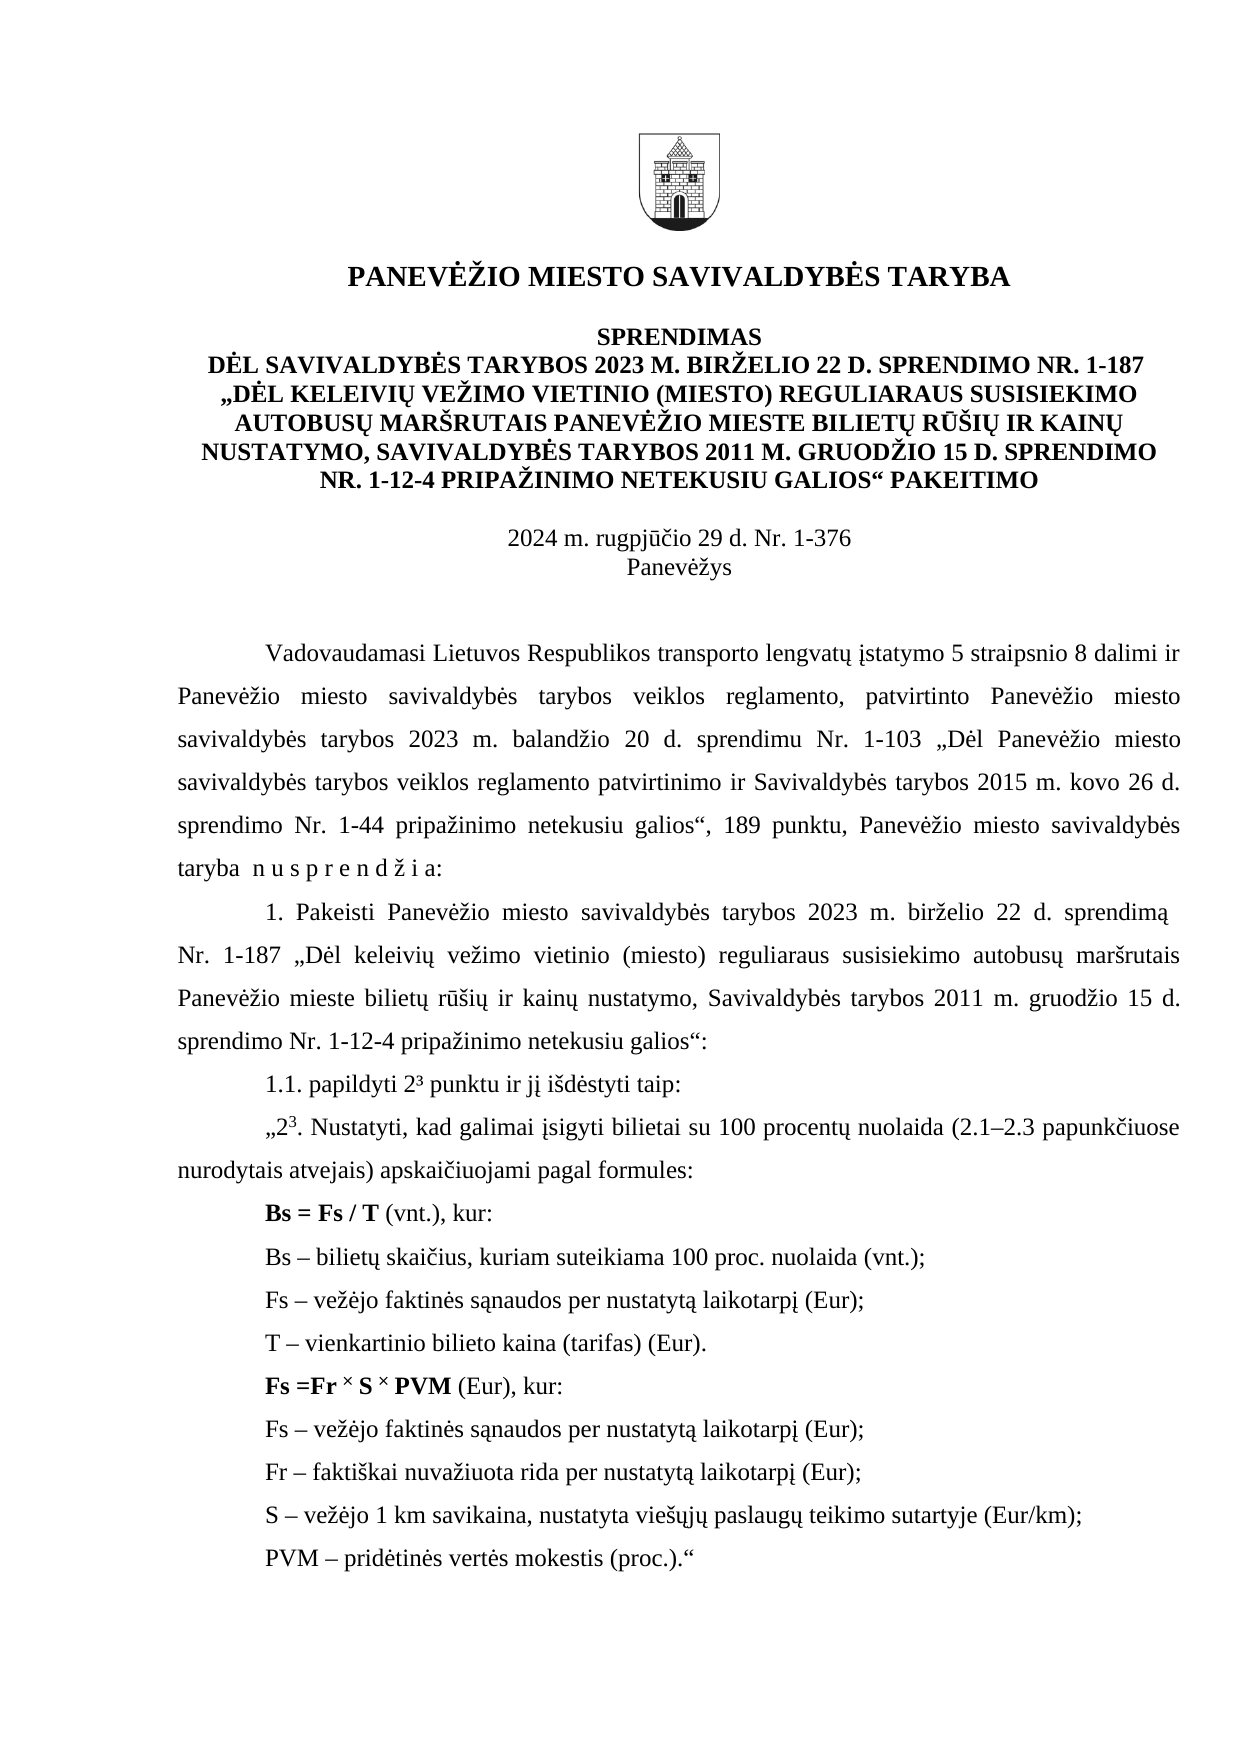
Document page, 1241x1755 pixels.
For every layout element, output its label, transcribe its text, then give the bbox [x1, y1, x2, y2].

text Vadovaudamasi Lietuvos Respublikos transporto lengvatų įstatymo 5 straipsnio 8 dalimi ir Panevėžio miesto savivaldybės tarybos veiklos reglamento, patvirtinto Panevėžio miesto savivaldybės tarybos 2023 m. balandžio 20 d. sprendimu Nr. 1-103 „Dėl Panevėžio miesto savivaldybės tarybos veiklos reglamento patvirtinimo ir Savivaldybės tarybos 2015 m. kovo 26 d. sprendimo Nr. 1-44 pripažinimo netekusiu galios“, 189 punktu, Panevėžio miesto savivaldybės taryba n u s p r e n d ž i a: [177, 638, 1181, 882]
text T – vienkartinio bilieto kaina (tarifas) (Eur). [265, 1328, 1181, 1357]
text DĖL SAVIVALDYBĖS TARYBOS 2023 M. BIRŽELIO 22 D. SPRENDIMO NR. 1-187 [177, 350, 1181, 379]
subtitle SPRENDIMAS [177, 322, 1181, 350]
text Bs = Fs / T (vnt.), kur: [177, 1198, 1181, 1227]
text PVM – pridėtinės vertės mokestis (proc.).“ [265, 1543, 1181, 1572]
text 1.1. papildyti 2³ punktu ir jį išdėstyti taip: [177, 1069, 1181, 1098]
text 1. Pakeisti Panevėžio miesto savivaldybės tarybos 2023 m. birželio 22 d. sprendimą Nr. 1-187 „Dėl keleivių vežimo vietinio (miesto) reguliaraus susisiekimo autobusų maršrutais Panevėžio mieste bilietų rūšių ir kainų nustatymo, Savivaldybės tarybos 2011 m. gruodžio 15 d. sprendimo Nr. 1-12-4 pripažinimo netekusiu galios“: [177, 897, 1181, 1055]
text 2024 m. rugpjūčio 29 d. Nr. 1-376 [177, 523, 1181, 552]
text „23. Nustatyti, kad galimai įsigyti bilietai su 100 procentų nuolaida (2.1–2.3 papunkčiuose nurodytais atvejais) apskaičiuojami pagal formules: [177, 1112, 1181, 1184]
text Fs =Fr ˟ S ˟ PVM (Eur), kur: [265, 1371, 1181, 1400]
text S – vežėjo 1 km savikaina, nustatyta viešųjų paslaugų teikimo sutartyje (Eur/km); [265, 1500, 1181, 1529]
subtitle Panevėžys [177, 552, 1181, 580]
text Fr – faktiškai nuvažiuota rida per nustatytą laikotarpį (Eur); [265, 1457, 1181, 1486]
text Bs – bilietų skaičius, kuriam suteikiama 100 proc. nuolaida (vnt.); [177, 1242, 1181, 1270]
text Fs – vežėjo faktinės sąnaudos per nustatytą laikotarpį (Eur); [265, 1414, 1181, 1443]
text Fs – vežėjo faktinės sąnaudos per nustatytą laikotarpį (Eur); [177, 1285, 1181, 1313]
text PANEVĖŽIO MIESTO SAVIVALDYBĖS TARYBA [177, 259, 1181, 293]
text „DĖL KELEIVIŲ VEŽIMO VIETINIO (MIESTO) REGULIARAUS SUSISIEKIMO AUTOBUSŲ MARŠRUTAIS PANEVĖŽIO MIESTE BILIETŲ RŪŠIŲ IR KAINŲ NUSTATYMO, SAVIVALDYBĖS TARYBOS 2011 M. GRUODŽIO 15 D. SPRENDIMO NR. 1-12-4 PRIPAŽINIMO NETEKUSIU GALIOS“ PAKEITIMO [177, 379, 1181, 494]
